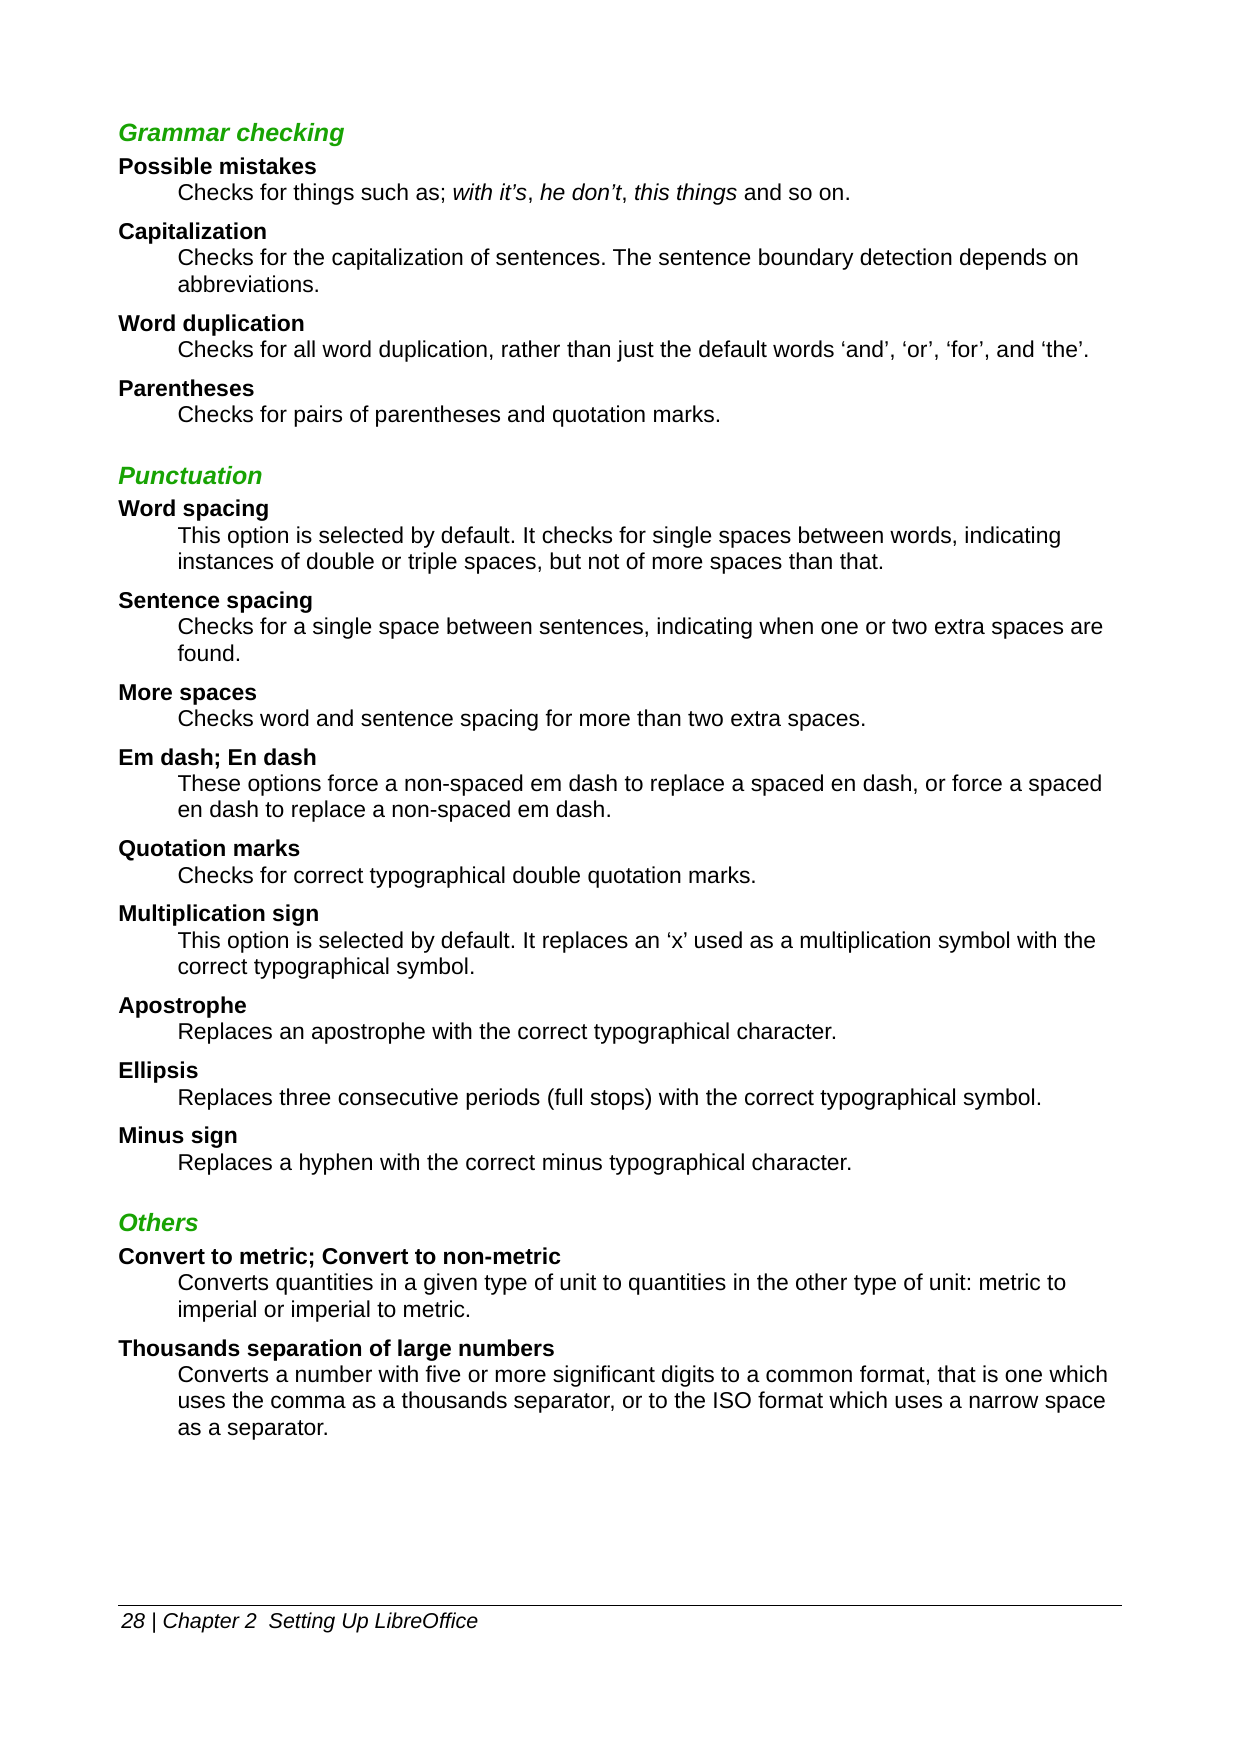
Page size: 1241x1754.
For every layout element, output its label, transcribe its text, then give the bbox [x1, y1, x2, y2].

text Em dash; En dash [118, 744, 1122, 770]
text Sentence spacing [118, 587, 1122, 613]
text Convert to metric; Convert to non-metric [118, 1243, 1122, 1269]
text Checks for a single space between sentences, indicating when one or two extra spaces are found. [177, 613, 1122, 666]
subtitle Punctuation [118, 461, 1122, 489]
text Minus sign [118, 1122, 1122, 1149]
text Checks word and sentence spacing for more than two extra spaces. [177, 705, 1122, 731]
text Converts a number with five or more significant digits to a common format, that is one which uses the comma as a thousands separator, or to the ISO format which uses a narrow space as a separator. [177, 1361, 1122, 1440]
text More spaces [118, 678, 1122, 705]
text Parentheses [118, 375, 1122, 401]
text Checks for things such as; with it’s, he don’t, this things and so on. [177, 179, 1122, 206]
text This option is selected by default. It checks for single spaces between words, indicating instances of double or triple spaces, but not of more spaces than that. [177, 522, 1122, 574]
subtitle Grammar checking [118, 118, 1122, 147]
text Checks for all word duplication, rather than just the default words ‘and’, ‘or’, ‘for’, and ‘the’. [177, 336, 1122, 362]
text Converts quantities in a given type of unit to quantities in the other type of unit: metric to imperial or imperial to metric. [177, 1269, 1122, 1322]
text Word duplication [118, 309, 1122, 336]
text Replaces three consecutive periods (full stops) with the correct typographical symbol. [177, 1083, 1122, 1110]
text Ellipsis [118, 1057, 1122, 1083]
text Possible mistakes [118, 153, 1122, 179]
text Quotation marks [118, 835, 1122, 862]
text Checks for pairs of parentheses and quotation marks. [177, 401, 1122, 427]
text Checks for correct typographical double quotation marks. [177, 862, 1122, 888]
text Checks for the capitalization of sentences. The sentence boundary detection depends on abbreviations. [177, 244, 1122, 297]
text These options force a non-spaced em dash to replace a spaced en dash, or force a spaced en dash to replace a non-spaced em dash. [177, 770, 1122, 823]
text Replaces a hyphen with the correct minus typographical character. [177, 1149, 1122, 1175]
text Thousands separation of large numbers [118, 1334, 1122, 1361]
text Multiplication sign [118, 900, 1122, 927]
text This option is selected by default. It replaces an ‘x’ used as a multiplication symbol with the correct typographical symbol. [177, 927, 1122, 979]
text Apostrophe [118, 992, 1122, 1018]
text Word spacing [118, 495, 1122, 522]
text Capitalization [118, 218, 1122, 244]
text Replaces an apostrophe with the correct typographical character. [177, 1018, 1122, 1045]
subtitle Others [118, 1208, 1122, 1237]
